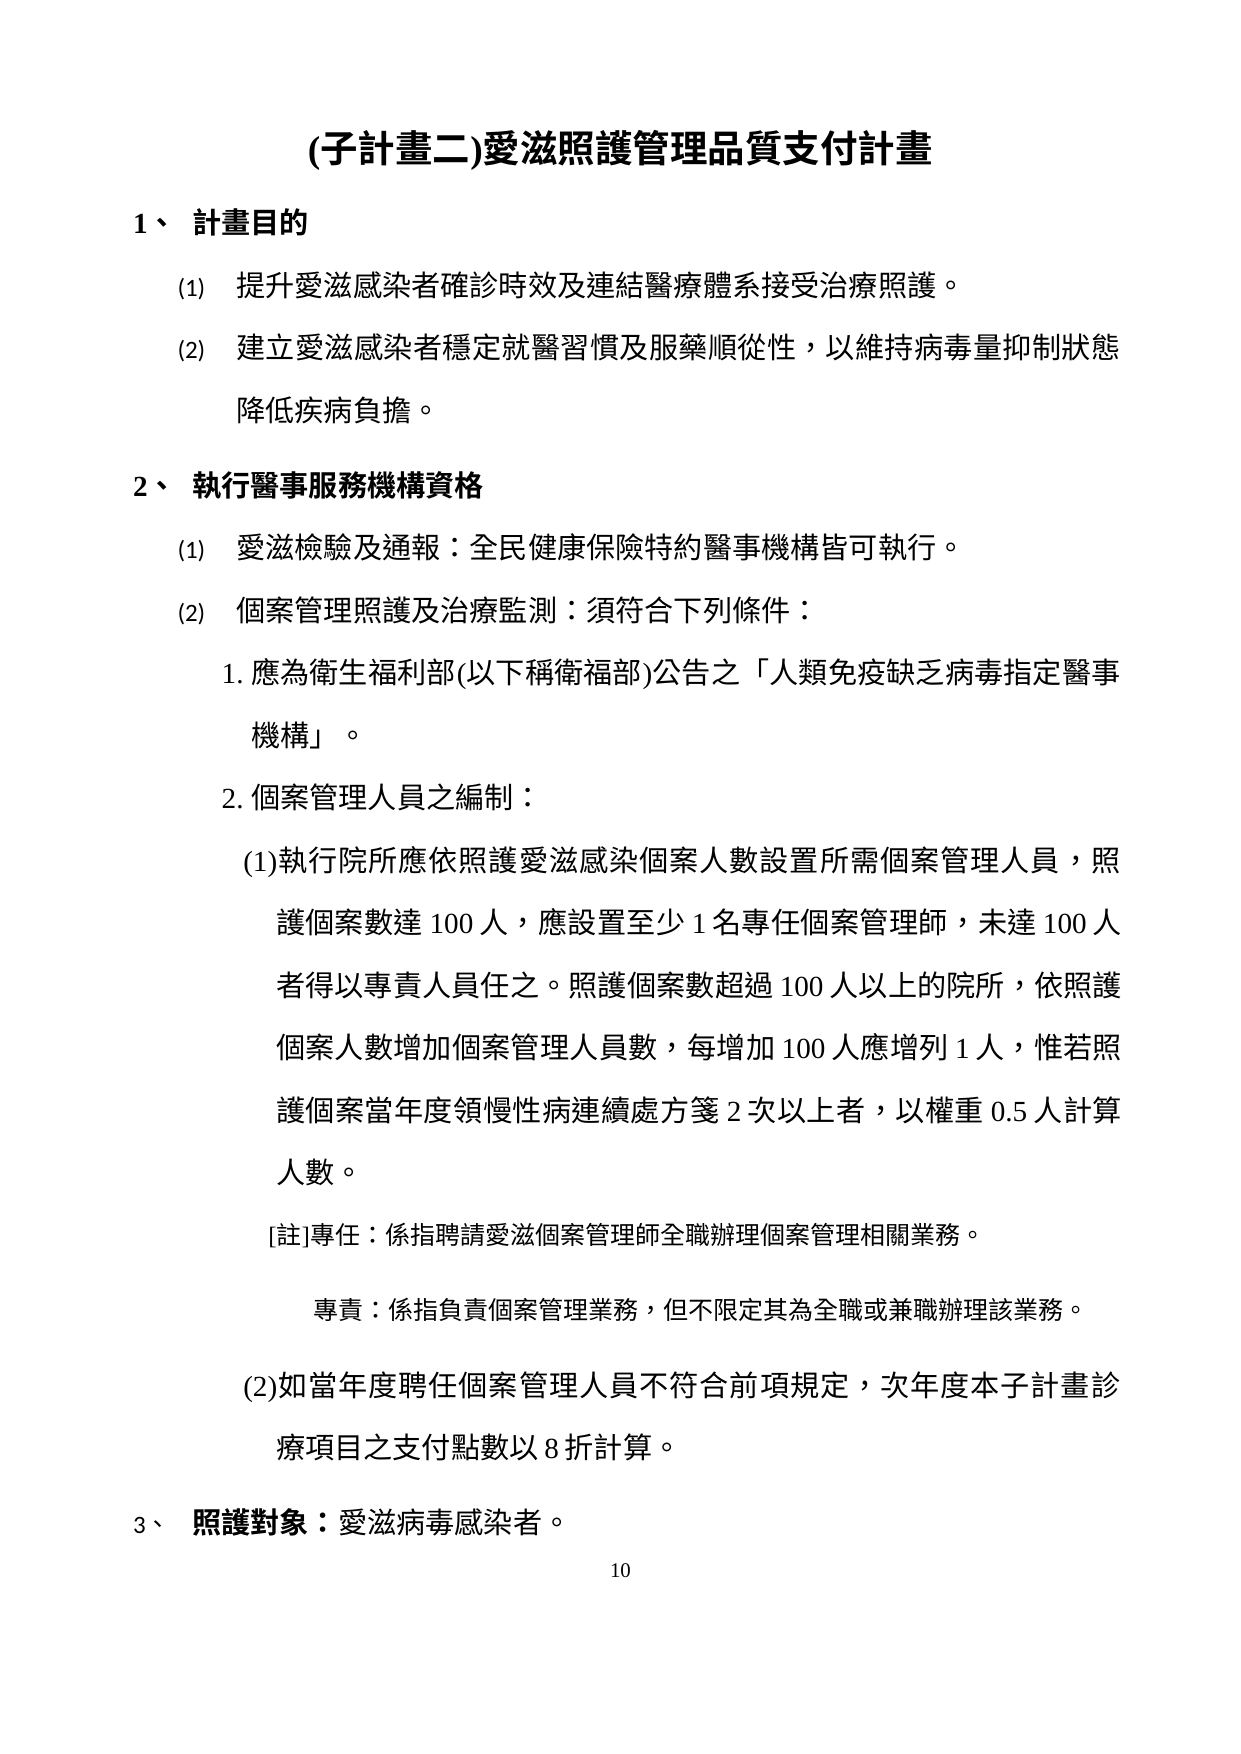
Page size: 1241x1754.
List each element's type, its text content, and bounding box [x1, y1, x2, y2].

text (2)如當年度聘任個案管理人員不符合前項規定，次年度本子計畫診療項目之支付點數以8折計算。 [243, 1342, 1122, 1467]
text (1)執行院所應依照護愛滋感染個案人數設置所需個案管理人員，照護個案數達100人，應設置至少1名專任個案管理師，未達100人者得以專責人員任之。照護個案數超過100人以上的院所，依照護個案人數增加個案管理人員數，每增加100人應增列1人，惟若照護個案當年度領慢性病連續處方箋2次以上者，以權重0.5人計算人數。 [243, 817, 1122, 1192]
list 計畫目的 [133, 179, 1122, 242]
list 提升愛滋感染者確診時效及連結醫療體系接受治療照護。 [177, 242, 1122, 304]
text 專責：係指負責個案管理業務，但不限定其為全職或兼職辦理該業務。 [276, 1267, 1122, 1329]
list 個案管理照護及治療監測：須符合下列條件： [177, 567, 1122, 629]
list 建立愛滋感染者穩定就醫習慣及服藥順從性，以維持病毒量抑制狀態，降低疾病負擔。 [177, 304, 1122, 429]
list 應為衛生福利部(以下稱衛福部)公告之「人類免疫缺乏病毒指定醫事機構」。 [221, 629, 1122, 754]
list 執行醫事服務機構資格 [133, 442, 1122, 504]
text (子計畫二)愛滋照護管理品質支付計畫 [118, 104, 1122, 167]
list 愛滋檢驗及通報：全民健康保險特約醫事機構皆可執行。 [177, 504, 1122, 567]
list 照護對象：愛滋病毒感染者。 [133, 1479, 1122, 1542]
list 個案管理人員之編制： [221, 754, 1122, 817]
text [註]專任：係指聘請愛滋個案管理師全職辦理個案管理相關業務。 [268, 1192, 1122, 1254]
